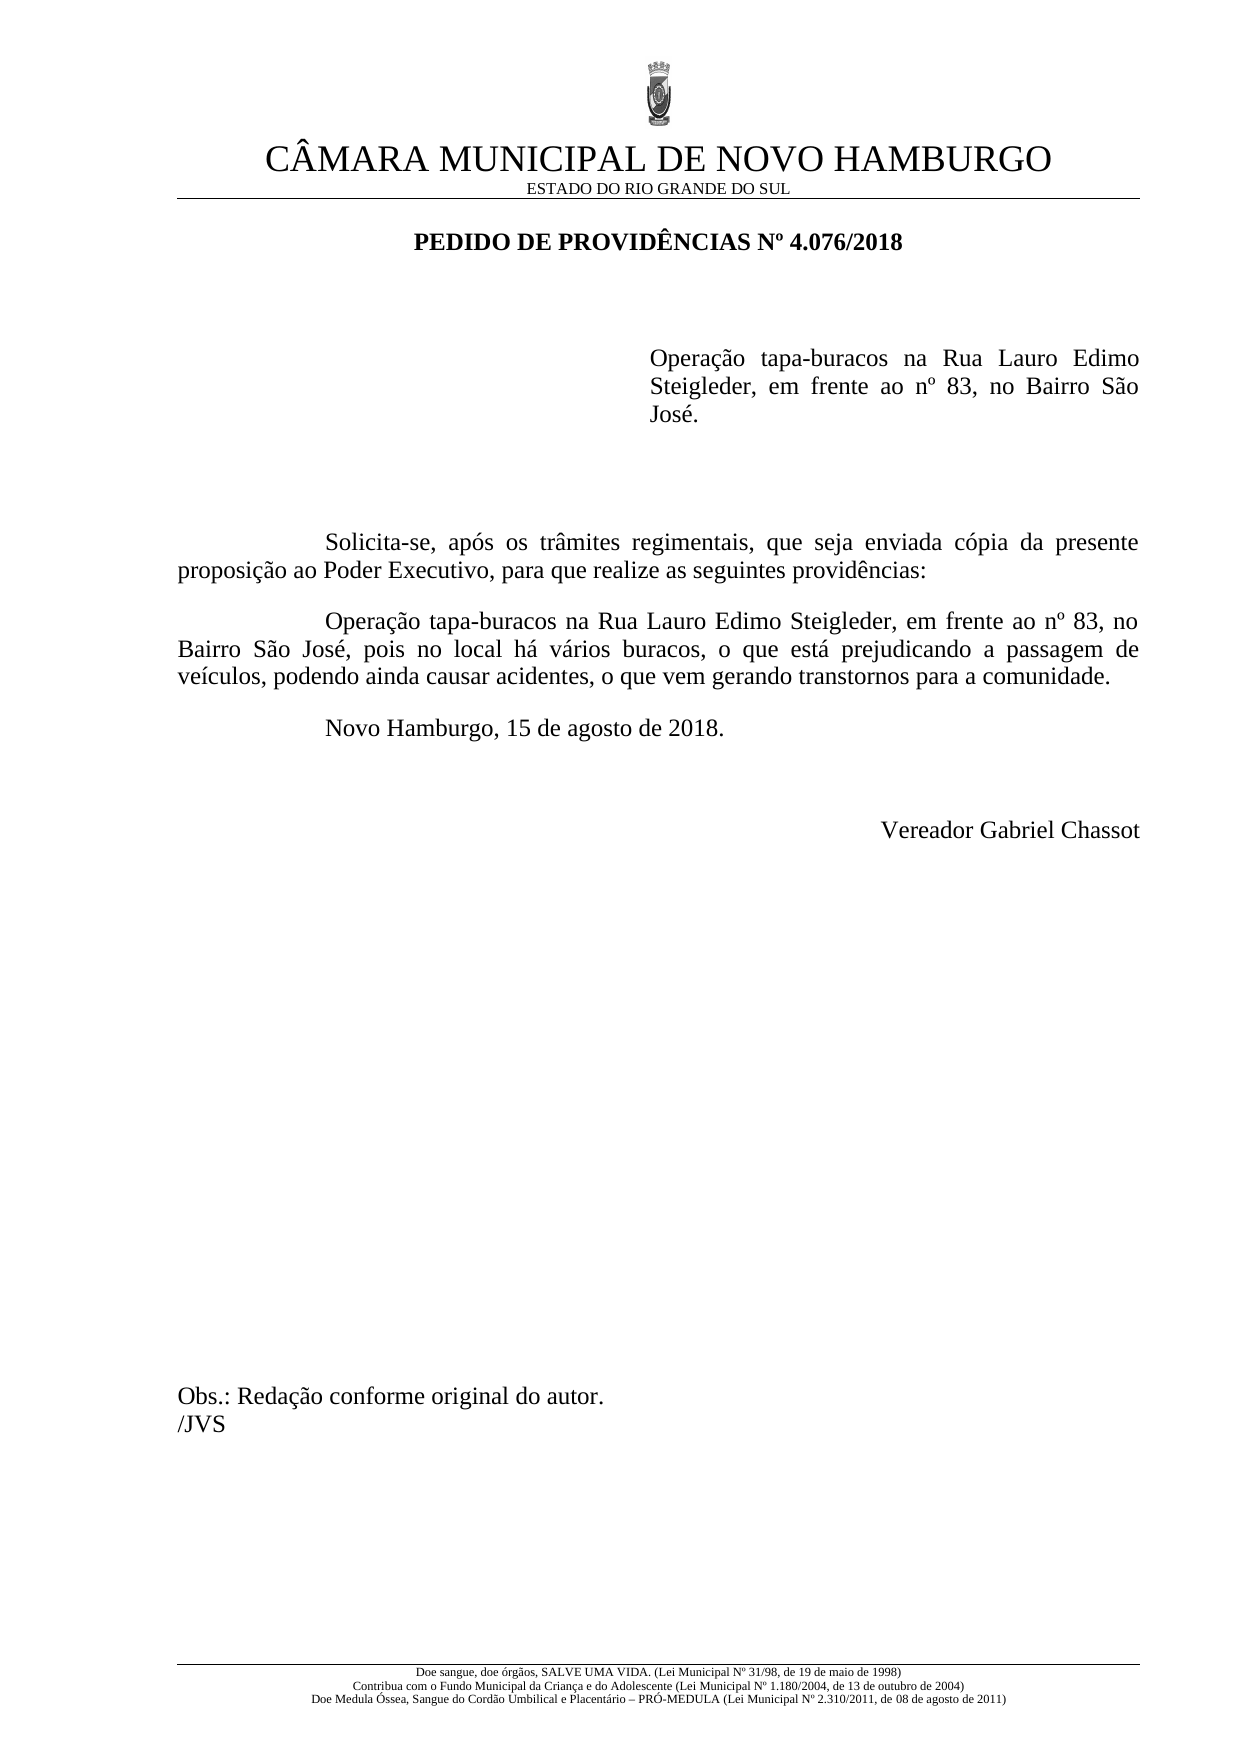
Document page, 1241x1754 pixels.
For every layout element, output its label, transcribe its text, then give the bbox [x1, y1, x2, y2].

text Operação tapa-buracos na Rua Lauro Edimo Steigleder, em frente ao nº 83, no Bairro São José, pois no local há vários buracos, o que está prejudicando a passagem de veículos, podendo ainda causar acidentes, o que vem gerando transtornos para a comunidade. [177, 607, 1140, 690]
text PEDIDO DE PROVIDÊNCIAS Nº 4.076/2018 [177, 228, 1140, 256]
text Operação tapa-buracos na Rua Lauro Edimo Steigleder, em frente ao nº 83, no Bairro São José. [649, 344, 1140, 428]
text Solicita-se, após os trâmites regimentais, que seja enviada cópia da presente proposição ao Poder Executivo, para que realize as seguintes providências: [177, 528, 1140, 583]
text /JVS [177, 1410, 1140, 1437]
text Obs.: Redação conforme original do autor. [177, 1382, 1140, 1410]
text Novo Hamburgo, 15 de agosto de 2018. [177, 714, 1140, 741]
text Vereador Gabriel Chassot [177, 816, 1140, 844]
